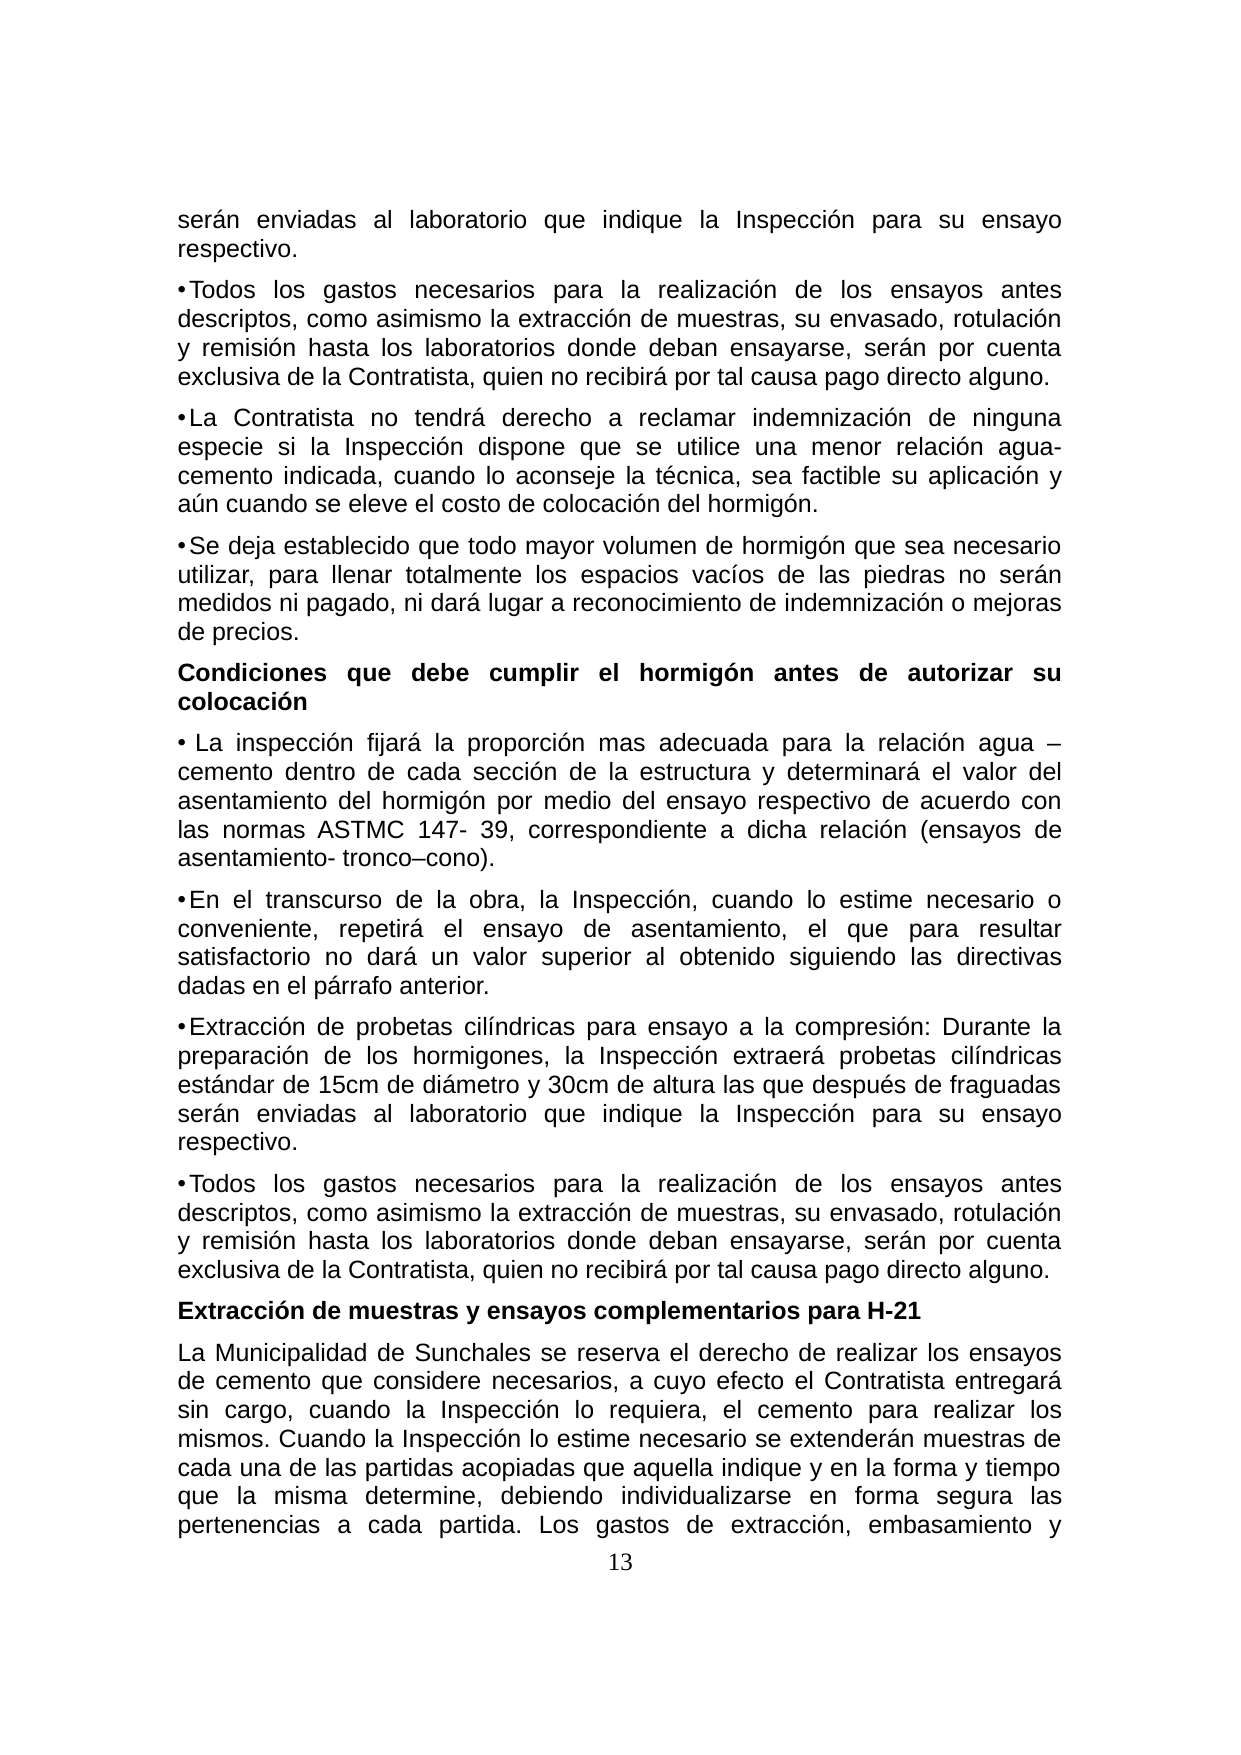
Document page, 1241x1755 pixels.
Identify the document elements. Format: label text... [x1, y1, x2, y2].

list La Municipalidad de Sunchales se reserva el derecho de realizar los ensayos de cemento que considere necesarios, a cuyo efecto el Contratista entregará sin cargo, cuando la Inspección lo requiera, el cemento para realizar los mismos. Cuando la Inspección lo estime necesario se extenderán muestras de cada una de las partidas acopiadas que aquella indique y en la forma y tiempo que la misma determine, debiendo individualizarse en forma segura las pertenencias a cada partida. Los gastos de extracción, embasamiento y [177, 1337, 1063, 1539]
list La inspección fijará la proporción mas adecuada para la relación agua – cemento dentro de cada sección de la estructura y determinará el valor del asentamiento del hormigón por medio del ensayo respectivo de acuerdo con las normas ASTMC 147- 39, correspondiente a dicha relación (ensayos de asentamiento- tronco–cono). [177, 728, 1063, 872]
list En el transcurso de la obra, la Inspección, cuando lo estime necesario o conveniente, repetirá el ensayo de asentamiento, el que para resultar satisfactorio no dará un valor superior al obtenido siguiendo las directivas dadas en el párrafo anterior. [177, 885, 1063, 1000]
list Extracción de muestras y ensayos complementarios para H-21 [177, 1296, 1063, 1325]
list Condiciones que debe cumplir el hormigón antes de autorizar su colocación [177, 658, 1063, 716]
list serán enviadas al laboratorio que indique la Inspección para su ensayo respectivo. [177, 206, 1063, 263]
list Todos los gastos necesarios para la realización de los ensayos antes descriptos, como asimismo la extracción de muestras, su envasado, rotulación y remisión hasta los laboratorios donde deban ensayarse, serán por cuenta exclusiva de la Contratista, quien no recibirá por tal causa pago directo alguno. [177, 1169, 1063, 1284]
list Todos los gastos necesarios para la realización de los ensayos antes descriptos, como asimismo la extracción de muestras, su envasado, rotulación y remisión hasta los laboratorios donde deban ensayarse, serán por cuenta exclusiva de la Contratista, quien no recibirá por tal causa pago directo alguno. [177, 276, 1063, 391]
list Se deja establecido que todo mayor volumen de hormigón que sea necesario utilizar, para llenar totalmente los espacios vacíos de las piedras no serán medidos ni pagado, ni dará lugar a reconocimiento de indemnización o mejoras de precios. [177, 531, 1063, 646]
list La Contratista no tendrá derecho a reclamar indemnización de ninguna especie si la Inspección dispone que se utilice una menor relación agua- cemento indicada, cuando lo aconseje la técnica, sea factible su aplicación y aún cuando se eleve el costo de colocación del hormigón. [177, 403, 1063, 518]
list Extracción de probetas cilíndricas para ensayo a la compresión: Durante la preparación de los hormigones, la Inspección extraerá probetas cilíndricas estándar de 15cm de diámetro y 30cm de altura las que después de fraguadas serán enviadas al laboratorio que indique la Inspección para su ensayo respectivo. [177, 1012, 1063, 1156]
